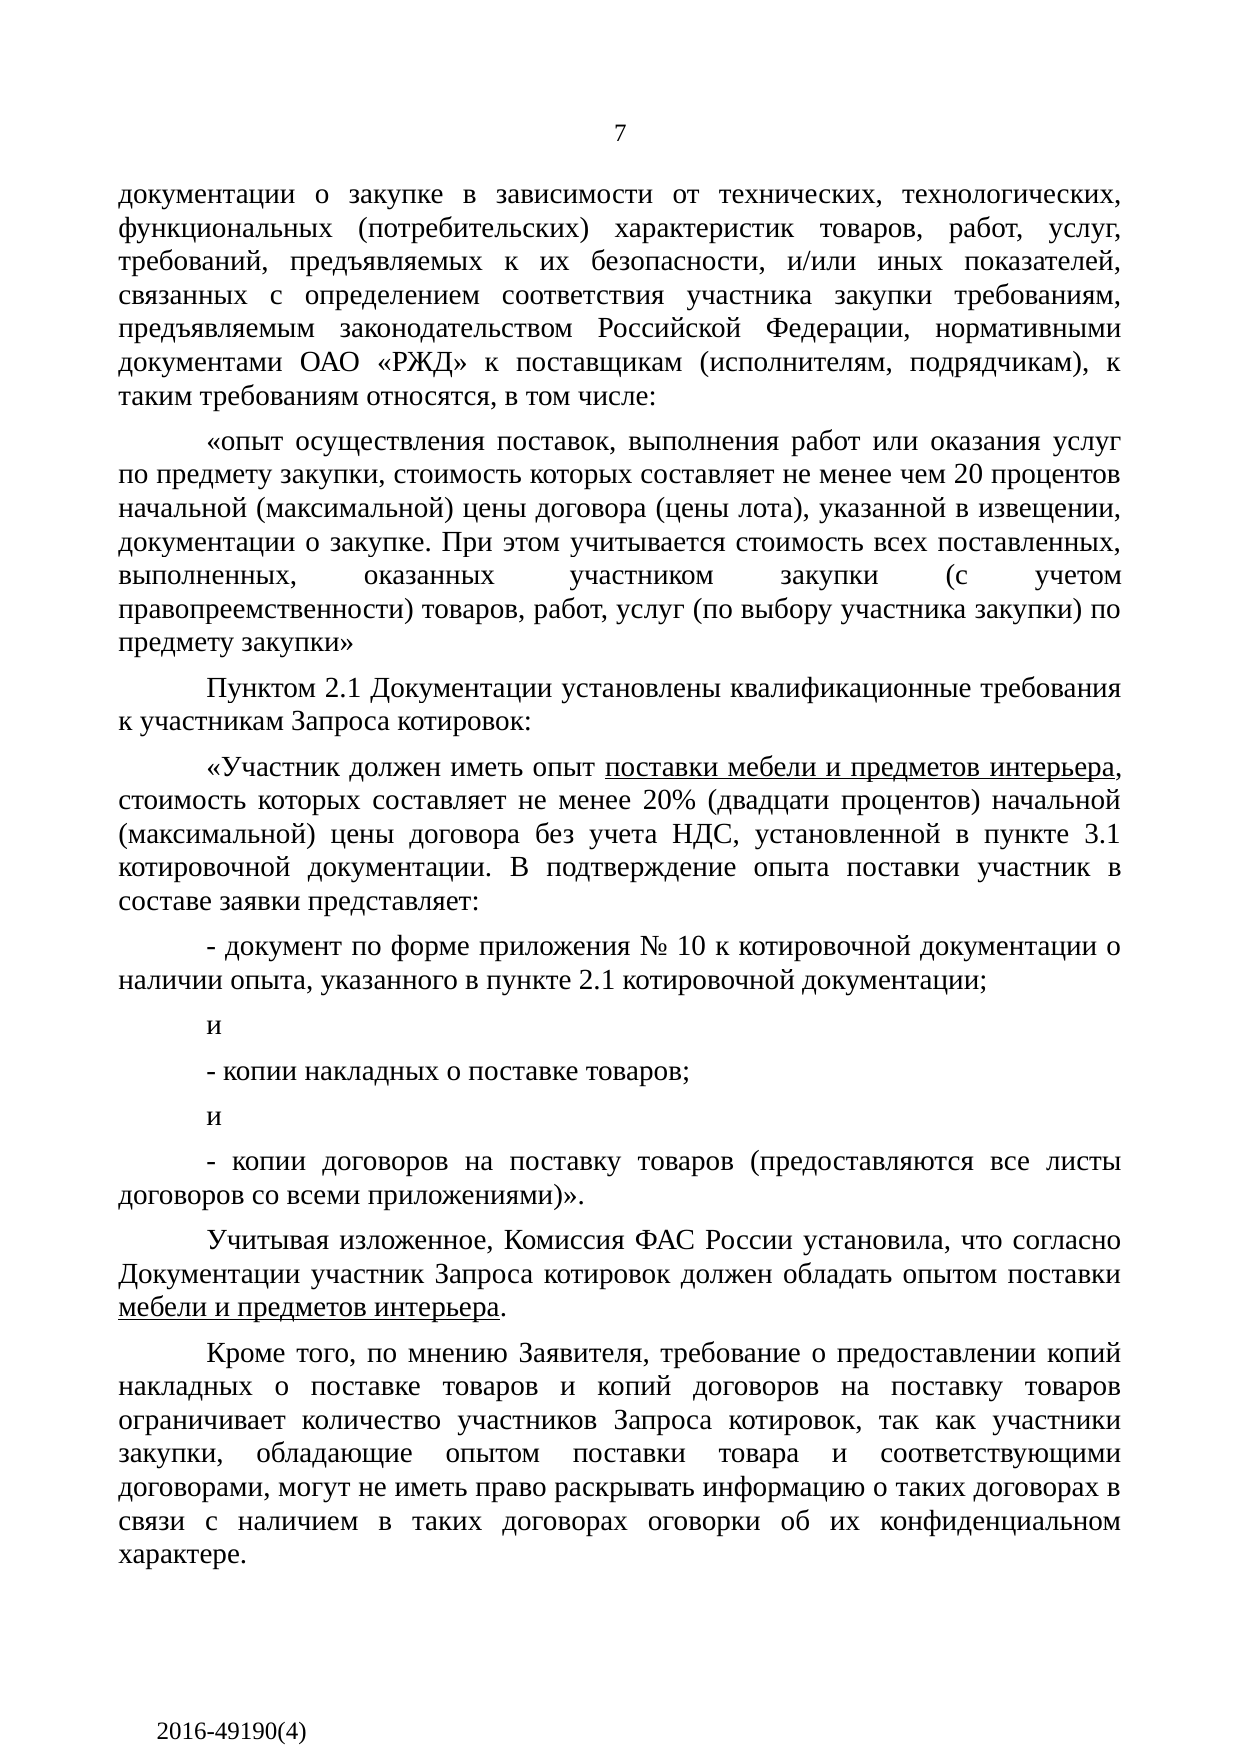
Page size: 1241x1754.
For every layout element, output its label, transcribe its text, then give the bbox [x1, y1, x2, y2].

text - копии договоров на поставку товаров (предоставляются все листы договоров со всеми приложениями)». [118, 1143, 1122, 1211]
text - копии накладных о поставке товаров; [118, 1053, 1122, 1086]
text и [118, 1098, 1122, 1132]
text Учитывая изложенное, Комиссия ФАС России установила, что согласно Документации участник Запроса котировок должен обладать опытом поставки мебели и предметов интерьера. [118, 1222, 1122, 1323]
text «опыт осуществления поставок, выполнения работ или оказания услуг по предмету закупки, стоимость которых составляет не менее чем 20 процентов начальной (максимальной) цены договора (цены лота), указанной в извещении, документации о закупке. При этом учитывается стоимость всех поставленных, выполненных, оказанных участником закупки (с учетом правопреемственности) товаров, работ, услуг (по выбору участника закупки) по предмету закупки» [118, 423, 1122, 658]
text Кроме того, по мнению Заявителя, требование о предоставлении копий накладных о поставке товаров и копий договоров на поставку товаров ограничивает количество участников Запроса котировок, так как участники закупки, обладающие опытом поставки товара и соответствующими договорами, могут не иметь право раскрывать информацию о таких договорах в связи с наличием в таких договорах оговорки об их конфиденциальном характере. [118, 1335, 1122, 1570]
text «Участник должен иметь опыт поставки мебели и предметов интерьера, стоимость которых составляет не менее 20% (двадцати процентов) начальной (максимальной) цены договора без учета НДС, установленной в пункте 3.1 котировочной документации. В подтверждение опыта поставки участник в составе заявки представляет: [118, 749, 1122, 916]
text - документ по форме приложения № 10 к котировочной документации о наличии опыта, указанного в пункте 2.1 котировочной документации; [118, 928, 1122, 995]
text и [118, 1007, 1122, 1041]
text Пунктом 2.1 Документации установлены квалификационные требования к участникам Запроса котировок: [118, 670, 1122, 737]
text документации о закупке в зависимости от технических, технологических, функциональных (потребительских) характеристик товаров, работ, услуг, требований, предъявляемых к их безопасности, и/или иных показателей, связанных с определением соответствия участника закупки требованиям, предъявляемым законодательством Российской Федерации, нормативными документами ОАО «РЖД» к поставщикам (исполнителям, подрядчикам), к таким требованиям относятся, в том числе: [118, 176, 1122, 411]
